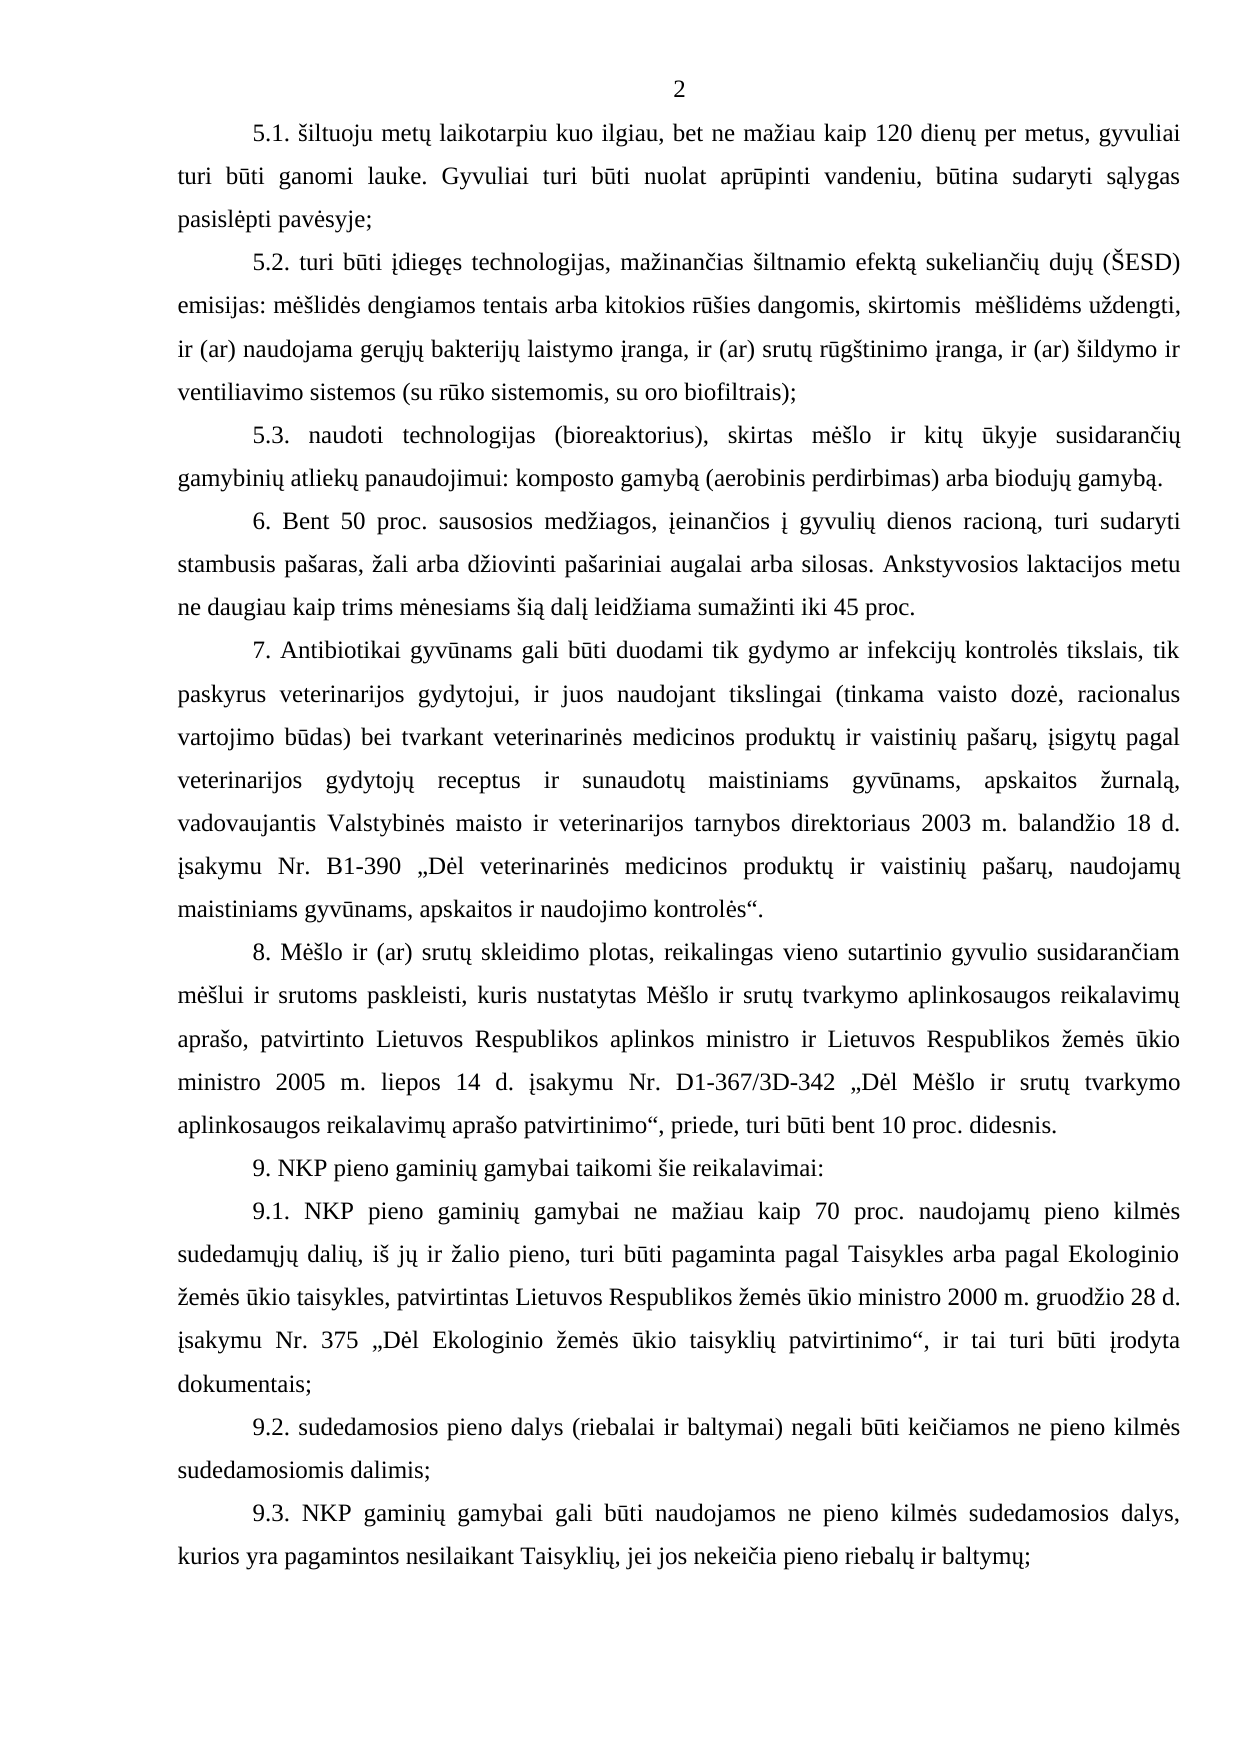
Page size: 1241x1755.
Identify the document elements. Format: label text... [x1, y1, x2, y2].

text 6. Bent 50 proc. sausosios medžiagos, įeinančios į gyvulių dienos racioną, turi sudaryti stambusis pašaras, žali arba džiovinti pašariniai augalai arba silosas. Ankstyvosios laktacijos metu ne daugiau kaip trims mėnesiams šią dalį leidžiama sumažinti iki 45 proc. [177, 506, 1181, 621]
text 9.3. NKP gaminių gamybai gali būti naudojamos ne pieno kilmės sudedamosios dalys, kurios yra pagamintos nesilaikant Taisyklių, jei jos nekeičia pieno riebalų ir baltymų; [177, 1498, 1181, 1570]
text 9.1. NKP pieno gaminių gamybai ne mažiau kaip 70 proc. naudojamų pieno kilmės sudedamųjų dalių, iš jų ir žalio pieno, turi būti pagaminta pagal Taisykles arba pagal Ekologinio žemės ūkio taisykles, patvirtintas Lietuvos Respublikos žemės ūkio ministro 2000 m. gruodžio 28 d. įsakymu Nr. 375 „Dėl Ekologinio žemės ūkio taisyklių patvirtinimo“, ir tai turi būti įrodyta dokumentais; [177, 1196, 1181, 1397]
text 9.2. sudedamosios pieno dalys (riebalai ir baltymai) negali būti keičiamos ne pieno kilmės sudedamosiomis dalimis; [177, 1412, 1181, 1484]
text 7. Antibiotikai gyvūnams gali būti duodami tik gydymo ar infekcijų kontrolės tikslais, tik paskyrus veterinarijos gydytojui, ir juos naudojant tikslingai (tinkama vaisto dozė, racionalus vartojimo būdas) bei tvarkant veterinarinės medicinos produktų ir vaistinių pašarų, įsigytų pagal veterinarijos gydytojų receptus ir sunaudotų maistiniams gyvūnams, apskaitos žurnalą, vadovaujantis Valstybinės maisto ir veterinarijos tarnybos direktoriaus 2003 m. balandžio 18 d. įsakymu Nr. B1-390 „Dėl veterinarinės medicinos produktų ir vaistinių pašarų, naudojamų maistiniams gyvūnams, apskaitos ir naudojimo kontrolės“. [177, 636, 1181, 923]
text 8. Mėšlo ir (ar) srutų skleidimo plotas, reikalingas vieno sutartinio gyvulio susidarančiam mėšlui ir srutoms paskleisti, kuris nustatytas Mėšlo ir srutų tvarkymo aplinkosaugos reikalavimų aprašo, patvirtinto Lietuvos Respublikos aplinkos ministro ir Lietuvos Respublikos žemės ūkio ministro 2005 m. liepos 14 d. įsakymu Nr. D1-367/3D-342 „Dėl Mėšlo ir srutų tvarkymo aplinkosaugos reikalavimų aprašo patvirtinimo“, priede, turi būti bent 10 proc. didesnis. [177, 937, 1181, 1139]
text 5.3. naudoti technologijas (bioreaktorius), skirtas mėšlo ir kitų ūkyje susidarančių gamybinių atliekų panaudojimui: komposto gamybą (aerobinis perdirbimas) arba biodujų gamybą. [177, 420, 1181, 492]
text 9. NKP pieno gaminių gamybai taikomi šie reikalavimai: [177, 1153, 1181, 1182]
text 5.2. turi būti įdiegęs technologijas, mažinančias šiltnamio efektą sukeliančių dujų (ŠESD) emisijas: mėšlidės dengiamos tentais arba kitokios rūšies dangomis, skirtomis mėšlidėms uždengti, ir (ar) naudojama gerųjų bakterijų laistymo įranga, ir (ar) srutų rūgštinimo įranga, ir (ar) šildymo ir ventiliavimo sistemos (su rūko sistemomis, su oro biofiltrais); [177, 247, 1181, 406]
text 5.1. šiltuoju metų laikotarpiu kuo ilgiau, bet ne mažiau kaip 120 dienų per metus, gyvuliai turi būti ganomi lauke. Gyvuliai turi būti nuolat aprūpinti vandeniu, būtina sudaryti sąlygas pasislėpti pavėsyje; [177, 118, 1181, 233]
